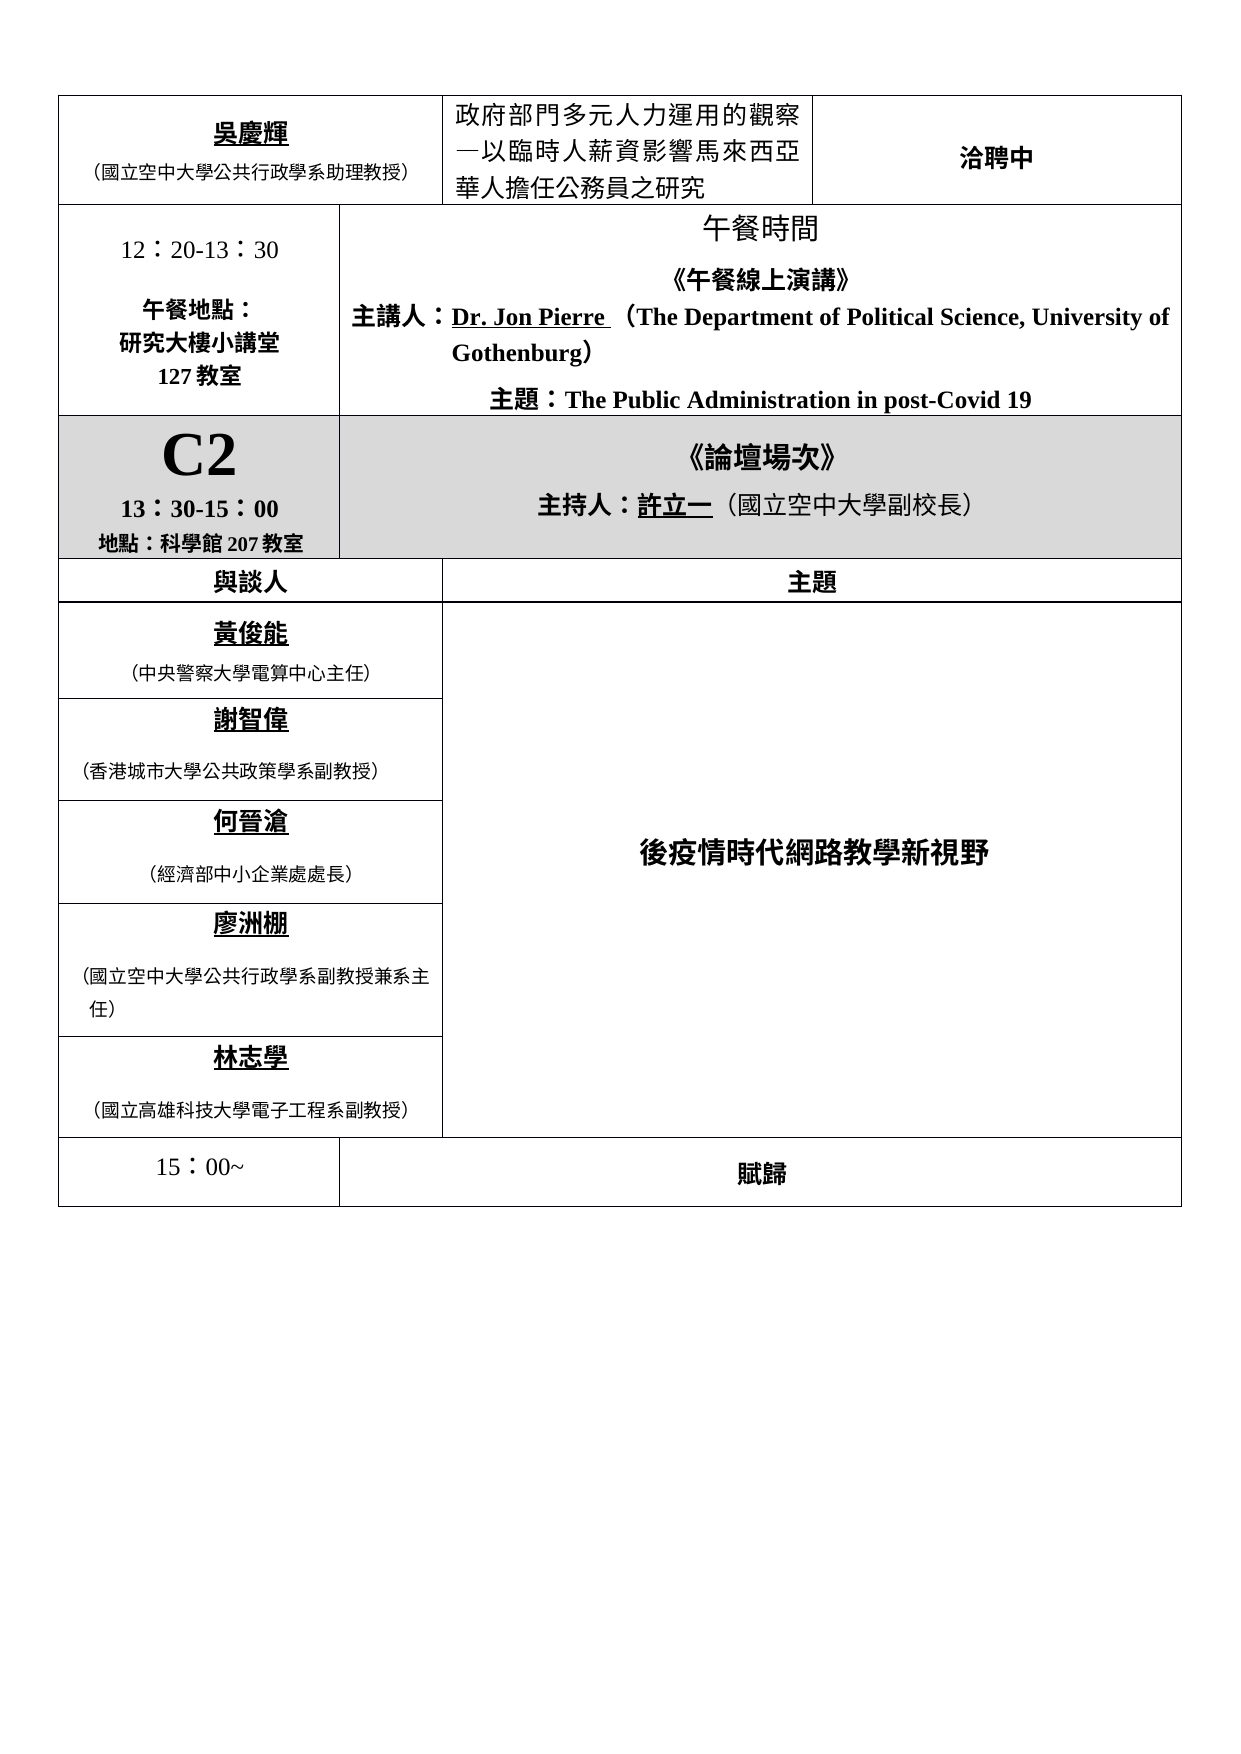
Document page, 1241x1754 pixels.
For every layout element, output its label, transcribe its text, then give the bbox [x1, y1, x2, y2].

table_cell 政府部門多元人力運用的觀察—以臨時人薪資影響馬來西亞華人擔任公務員之研究 [443, 96, 812, 204]
table_cell 主題 [443, 559, 1181, 601]
table_cell 12：20-13：30 午餐地點： 研究大樓小講堂 127教室 [59, 205, 339, 415]
table_cell 《論壇場次》 主持人：許立一（國立空中大學副校長） [340, 416, 1181, 558]
table_cell 黃俊能 （中央警察大學電算中心主任） [59, 603, 442, 697]
table_cell 廖洲棚 （國立空中大學公共行政學系副教授兼系主任） [59, 904, 442, 1036]
table_cell 謝智偉 （香港城市大學公共政策學系副教授） [59, 699, 442, 799]
table_cell 後疫情時代網路教學新視野 [443, 603, 1181, 1137]
table_cell 林志學 （國立高雄科技大學電子工程系副教授） [59, 1037, 442, 1137]
table_cell C2 13：30-15：00 地點：科學館207教室 [59, 416, 339, 558]
table_cell 洽聘中 [813, 96, 1181, 204]
table_cell 午餐時間 《午餐線上演講》 主講人：Dr. Jon Pierre （The Department of Political Science, University of Gothenburg） 主題：The Public Administration in post-Covid 19 [340, 205, 1181, 415]
table_cell 15：00~ [59, 1138, 339, 1206]
table_cell 與談人 [59, 559, 442, 601]
table_cell 何晉滄 （經濟部中小企業處處長） [59, 801, 442, 903]
table_cell 吳慶輝 （國立空中大學公共行政學系助理教授） [59, 96, 442, 204]
table_cell 賦歸 [340, 1138, 1181, 1206]
